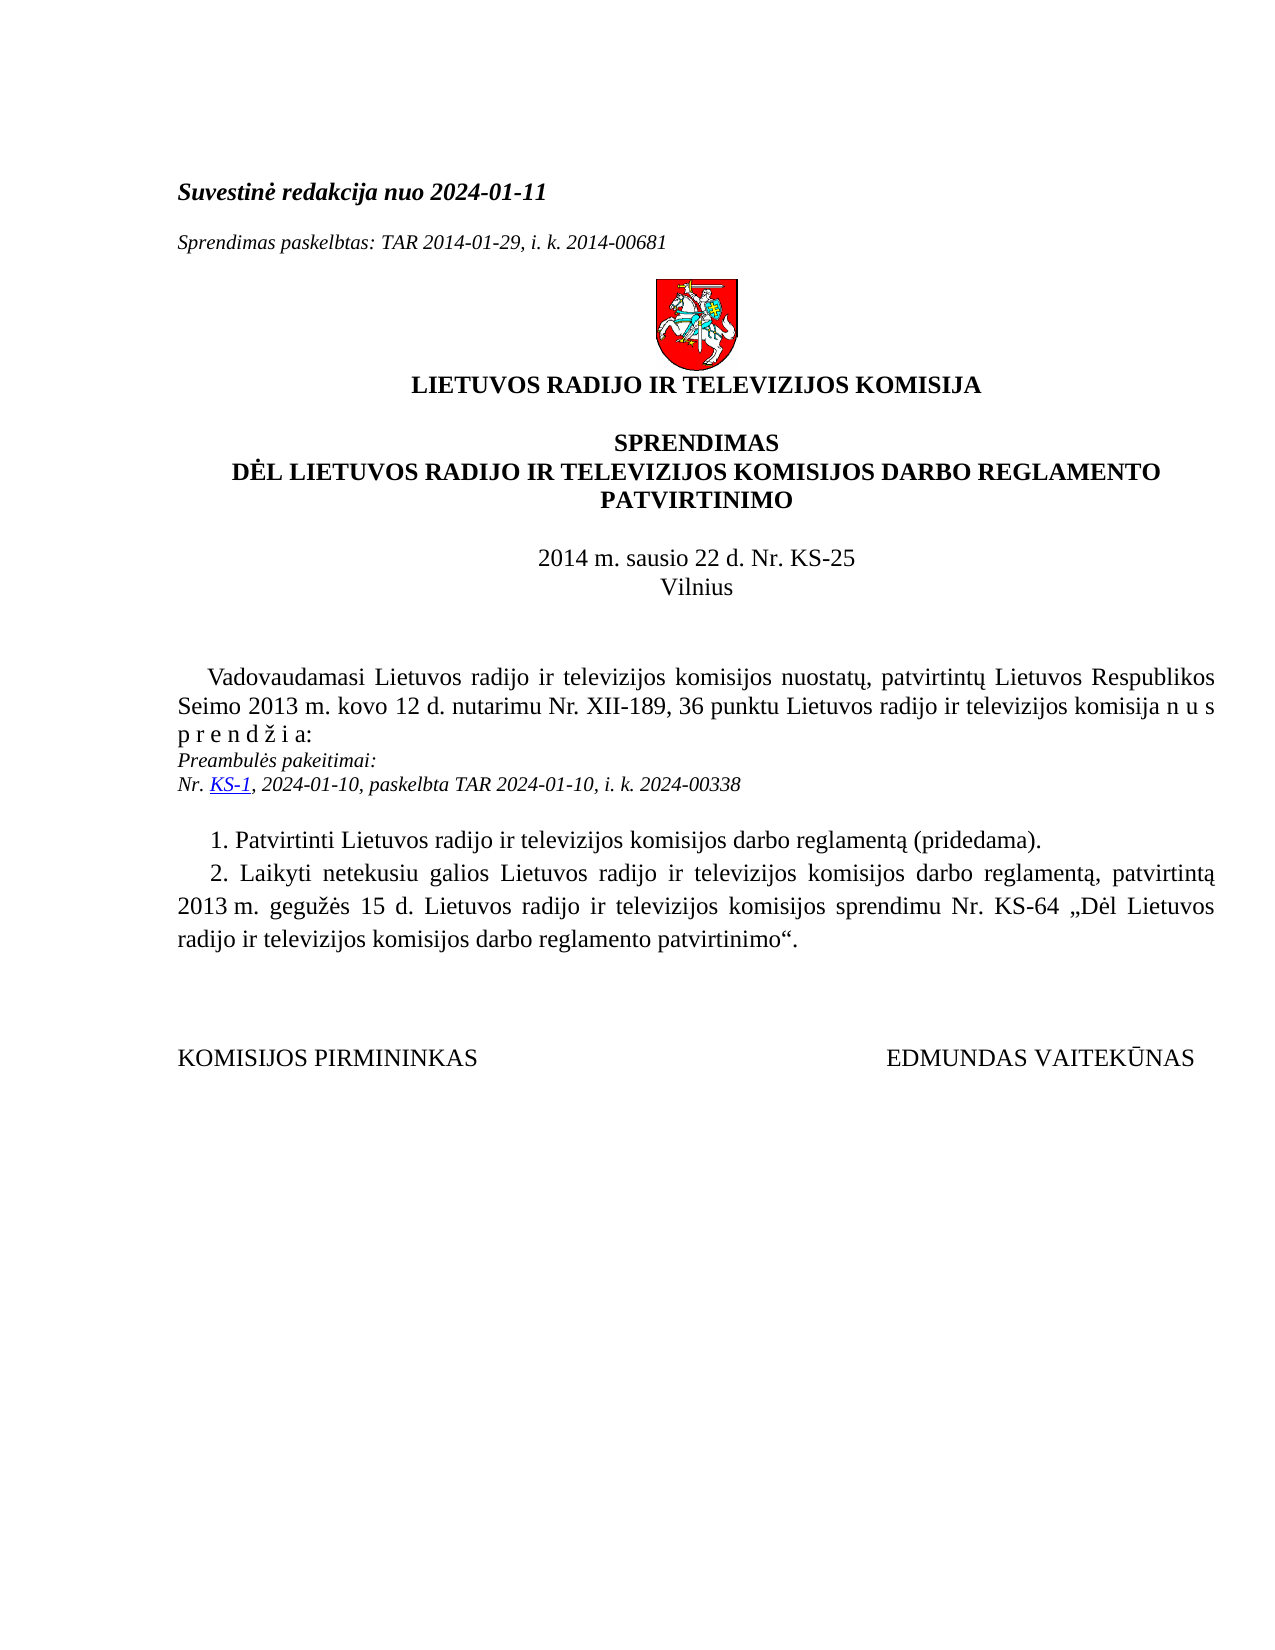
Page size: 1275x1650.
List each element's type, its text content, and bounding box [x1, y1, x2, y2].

text Sprendimas paskelbtas: TAR 2014-01-29, i. k. 2014-00681 [177, 230, 1216, 254]
text Nr. KS-1, 2024-01-10, paskelbta TAR 2024-01-10, i. k. 2024-00338 [177, 772, 1216, 796]
text 2. Laikyti netekusiu galios Lietuvos radijo ir televizijos komisijos darbo reglamentą, patvirtintą 2013 m. gegužės 15 d. Lietuvos radijo ir televizijos komisijos sprendimu Nr. KS-64 „Dėl Lietuvos radijo ir televizijos komisijos darbo reglamento patvirtinimo“. [177, 858, 1216, 953]
text Vilnius [177, 572, 1216, 600]
text Preambulės pakeitimai: [177, 748, 1216, 772]
text DĖL LIETUVOS RADIJO IR TELEVIZIJOS KOMISIJOS DARBO REGLAMENTO PATVIRTINIMO [177, 457, 1216, 514]
text KOMISIJOS PIRMININKAS EDMUNDAS VAITEKŪNAS [177, 1043, 1216, 1072]
text Suvestinė redakcija nuo 2024-01-11 [177, 177, 1216, 206]
text SPRENDIMAS [177, 428, 1216, 457]
text 2014 m. sausio 22 d. Nr. KS-25 [177, 543, 1216, 572]
text 1. Patvirtinti Lietuvos radijo ir televizijos komisijos darbo reglamentą (pridedama). [177, 825, 1216, 854]
text Vadovaudamasi Lietuvos radijo ir televizijos komisijos nuostatų, patvirtintų Lietuvos Respublikos Seimo 2013 m. kovo 12 d. nutarimu Nr. XII-189, 36 punktu Lietuvos radijo ir televizijos komisija n u s p r e n d ž i a: [177, 662, 1216, 748]
text LIETUVOS RADIJO IR TELEVIZIJOS KOMISIJA [177, 370, 1216, 399]
